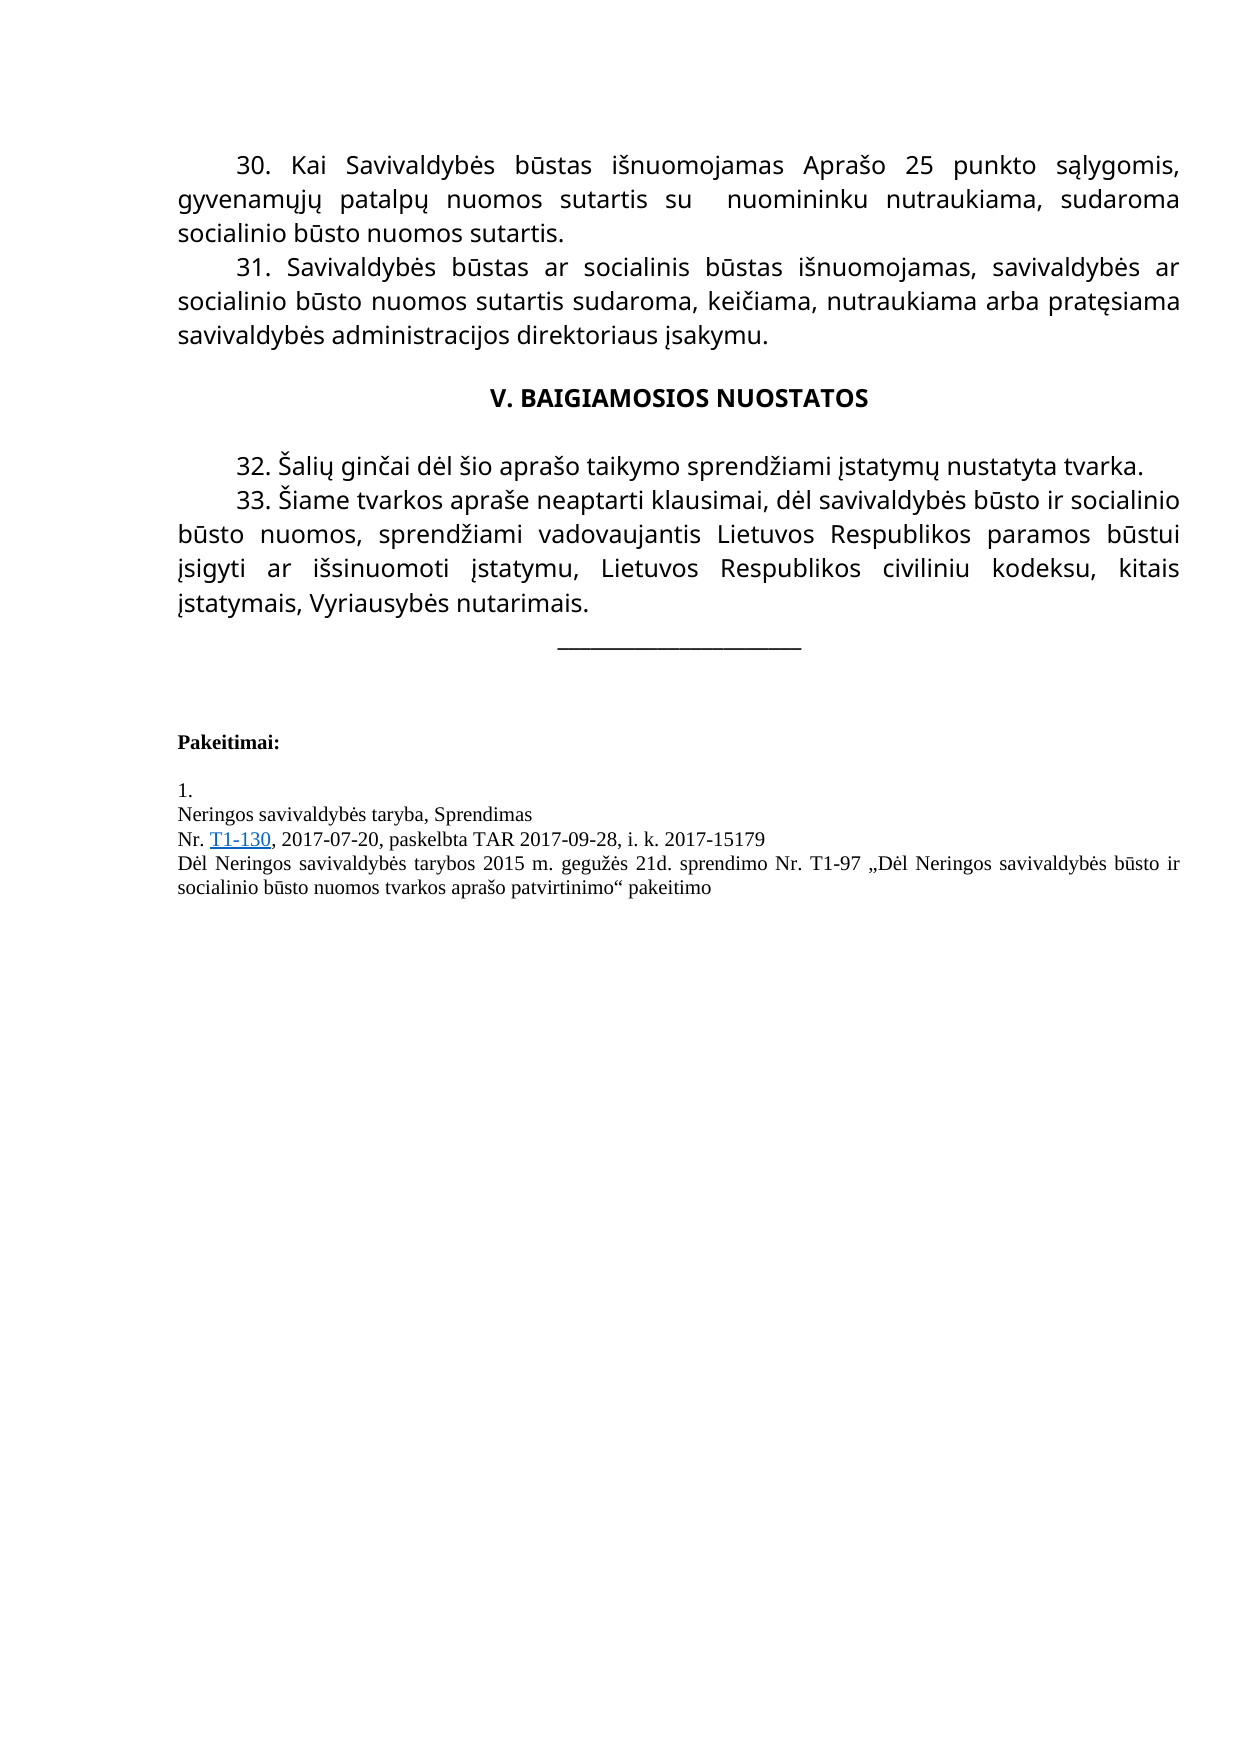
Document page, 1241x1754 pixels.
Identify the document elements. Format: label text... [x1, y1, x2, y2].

text 32. Šalių ginčai dėl šio aprašo taikymo sprendžiami įstatymų nustatyta tvarka. [177, 449, 1181, 483]
text ______________________ [177, 619, 1181, 653]
text 31. Savivaldybės būstas ar socialinis būstas išnuomojamas, savivaldybės ar socialinio būsto nuomos sutartis sudaroma, keičiama, nutraukiama arba pratęsiama savivaldybės administracijos direktoriaus įsakymu. [177, 250, 1181, 352]
text Nr. T1-130, 2017-07-20, paskelbta TAR 2017-09-28, i. k. 2017-15179 [177, 826, 1181, 851]
text 1. [177, 778, 1181, 802]
text Pakeitimai: [177, 730, 1181, 754]
text Neringos savivaldybės taryba, Sprendimas [177, 802, 1181, 826]
text V. BAIGIAMOSIOS NUOSTATOS [177, 381, 1181, 415]
text 30. Kai Savivaldybės būstas išnuomojamas Aprašo 25 punkto sąlygomis, gyvenamųjų patalpų nuomos sutartis su nuomininku nutraukiama, sudaroma socialinio būsto nuomos sutartis. [177, 148, 1181, 250]
text 33. Šiame tvarkos apraše neaptarti klausimai, dėl savivaldybės būsto ir socialinio būsto nuomos, sprendžiami vadovaujantis Lietuvos Respublikos paramos būstui įsigyti ar išsinuomoti įstatymu, Lietuvos Respublikos civiliniu kodeksu, kitais įstatymais, Vyriausybės nutarimais. [177, 483, 1181, 619]
text Dėl Neringos savivaldybės tarybos 2015 m. gegužės 21d. sprendimo Nr. T1-97 „Dėl Neringos savivaldybės būsto ir socialinio būsto nuomos tvarkos aprašo patvirtinimo“ pakeitimo [177, 851, 1181, 899]
